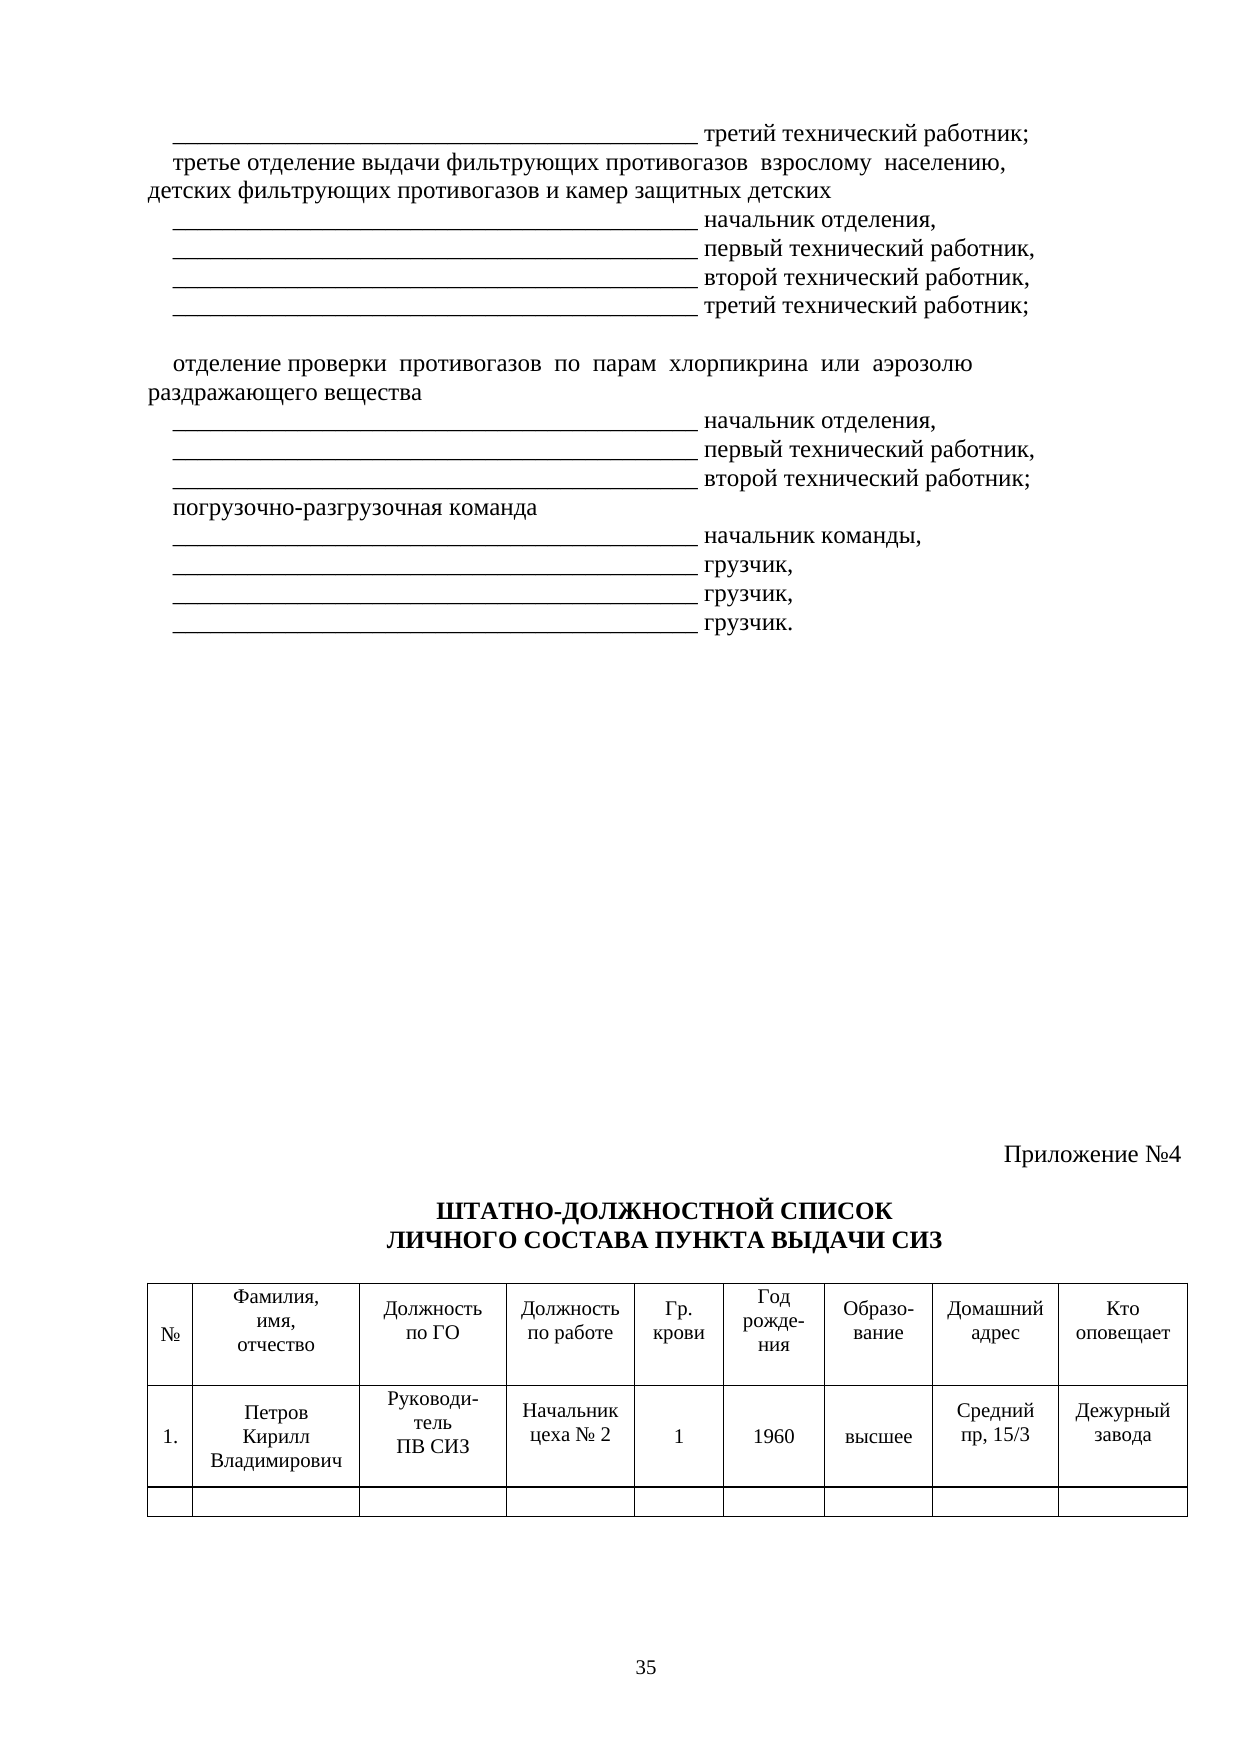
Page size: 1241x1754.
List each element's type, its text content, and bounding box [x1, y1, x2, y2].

text __________________________________________ начальник отделения, [148, 204, 1181, 233]
table_header № [148, 1284, 192, 1384]
table_cell [193, 1488, 359, 1516]
table_cell [507, 1488, 634, 1516]
text погрузочно-разгрузочная команда [148, 492, 1181, 521]
table_cell Начальник цеха № 2 [507, 1386, 634, 1486]
text раздражающего вещества [148, 377, 1181, 406]
table_cell [360, 1488, 506, 1516]
table_cell 1960 [724, 1386, 824, 1486]
table_cell [1059, 1488, 1187, 1516]
table_cell 1 [635, 1386, 723, 1486]
table_header Образо- вание [825, 1284, 932, 1384]
text __________________________________________ грузчик. [148, 607, 1181, 636]
table_cell Руководи- тель ПВ СИЗ [360, 1386, 506, 1486]
table_cell [148, 1488, 192, 1516]
text __________________________________________ начальник команды, [148, 521, 1181, 549]
text отделение проверки противогазов по парам хлорпикрина или аэрозолю [148, 348, 1181, 377]
table_header Год рожде- ния [724, 1284, 824, 1384]
text ЛИЧНОГО СОСТАВА ПУНКТА ВЫДАЧИ СИЗ [148, 1225, 1181, 1254]
text __________________________________________ третий технический работник; [148, 291, 1181, 319]
table_cell 1. [148, 1386, 192, 1486]
text __________________________________________ третий технический работник; [148, 118, 1181, 147]
text __________________________________________ первый технический работник, [148, 233, 1181, 262]
text __________________________________________ второй технический работник; [148, 463, 1181, 492]
table_header Должность по ГО [360, 1284, 506, 1384]
table_header Должность по работе [507, 1284, 634, 1384]
table_cell Средний пр, 15/3 [933, 1386, 1058, 1486]
table_header Домашний адрес [933, 1284, 1058, 1384]
table_cell [635, 1488, 723, 1516]
text __________________________________________ первый технический работник, [148, 434, 1181, 463]
table_cell высшее [825, 1386, 932, 1486]
text ШТАТНО-ДОЛЖНОСТНОЙ СПИСОК [148, 1196, 1181, 1225]
text третье отделение выдачи фильтрующих противогазов взрослому населению, [148, 147, 1181, 176]
table_header Фамилия, имя, отчество [193, 1284, 359, 1384]
text __________________________________________ грузчик, [148, 549, 1181, 578]
table_cell Дежурный завода [1059, 1386, 1187, 1486]
table_cell [825, 1488, 932, 1516]
table_cell [933, 1488, 1058, 1516]
table_cell [724, 1488, 824, 1516]
text Приложение №4 [148, 1139, 1181, 1167]
table_cell Петров Кирилл Владимирович [193, 1386, 359, 1486]
text __________________________________________ второй технический работник, [148, 262, 1181, 291]
table_header Гр. крови [635, 1284, 723, 1384]
text __________________________________________ начальник отделения, [148, 406, 1181, 434]
text __________________________________________ грузчик, [148, 578, 1181, 607]
text детских фильтрующих противогазов и камер защитных детских [148, 176, 1181, 204]
table_header Кто оповещает [1059, 1284, 1187, 1384]
